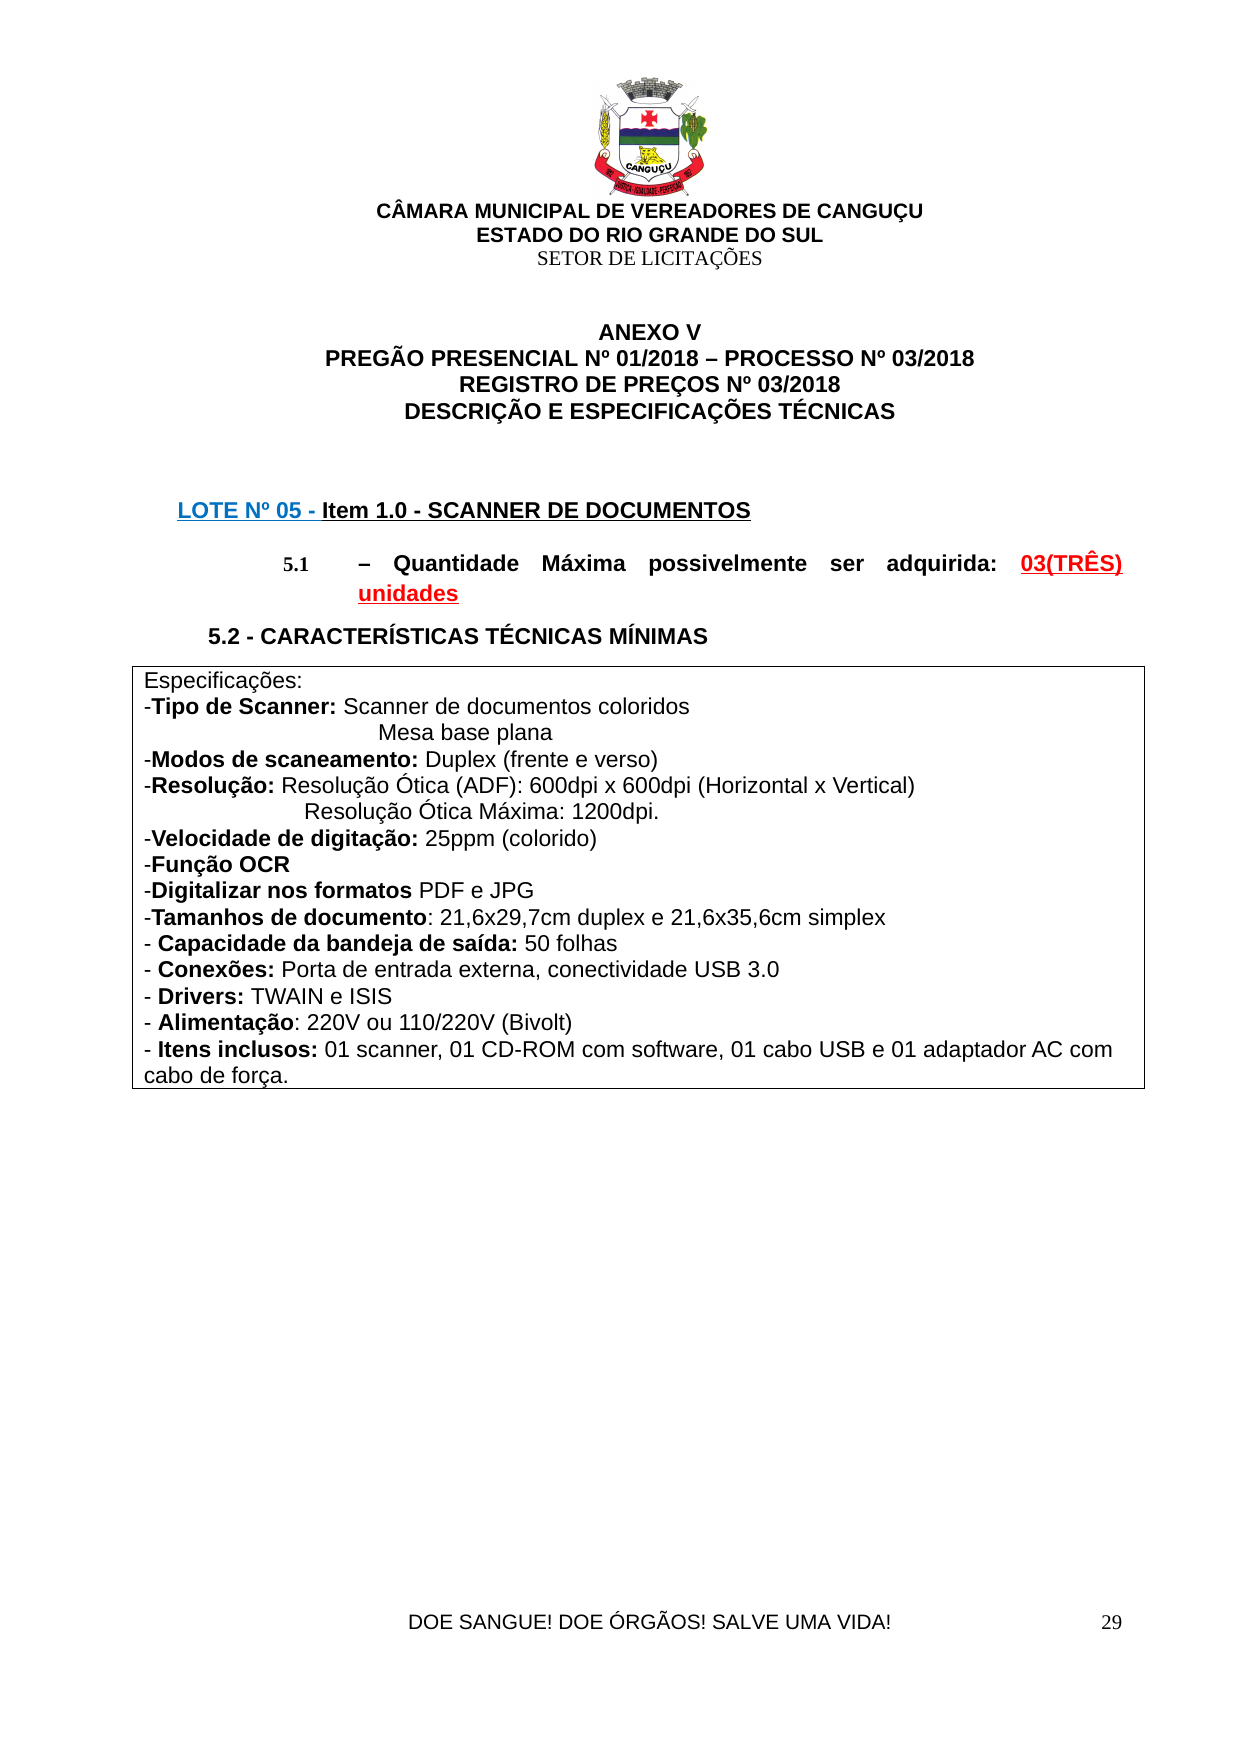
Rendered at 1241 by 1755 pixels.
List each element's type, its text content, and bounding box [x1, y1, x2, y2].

text 5.2 - CARACTERÍSTICAS TÉCNICAS MÍNIMAS [177, 623, 1122, 649]
table_header Especificações: -Tipo de Scanner: Scanner de documentos coloridos Mesa base plana -Modos de scaneamento: Duplex (frente e verso) -Resolução: Resolução Ótica (ADF): 600dpi x 600dpi (Horizontal x Vertical) Resolução Ótica Máxima: 1200dpi. -Velocidade de digitação: 25ppm (colorido) -Função OCR -Digitalizar nos formatos PDF e JPG -Tamanhos de documento: 21,6x29,7cm duplex e 21,6x35,6cm simplex - Capacidade da bandeja de saída: 50 folhas - Conexões: Porta de entrada externa, conectividade USB 3.0 - Drivers: TWAIN e ISIS - Alimentação: 220V ou 110/220V (Bivolt) - Itens inclusos: 01 scanner, 01 CD-ROM com software, 01 cabo USB e 01 adaptador AC com cabo de força. [133, 667, 1144, 1088]
subtitle PREGÃO PRESENCIAL Nº 01/2018 – PROCESSO Nº 03/2018 [177, 345, 1122, 371]
subtitle ANEXO V [177, 319, 1122, 345]
list – Quantidade Máxima possivelmente ser adquirida: 03(TRÊS) unidades [283, 550, 1122, 606]
subtitle REGISTRO DE PREÇOS Nº 03/2018 [177, 371, 1122, 398]
text LOTE Nº 05 - Item 1.0 - SCANNER DE DOCUMENTOS [177, 497, 1122, 523]
text DESCRIÇÃO E ESPECIFICAÇÕES TÉCNICAS [177, 398, 1122, 424]
